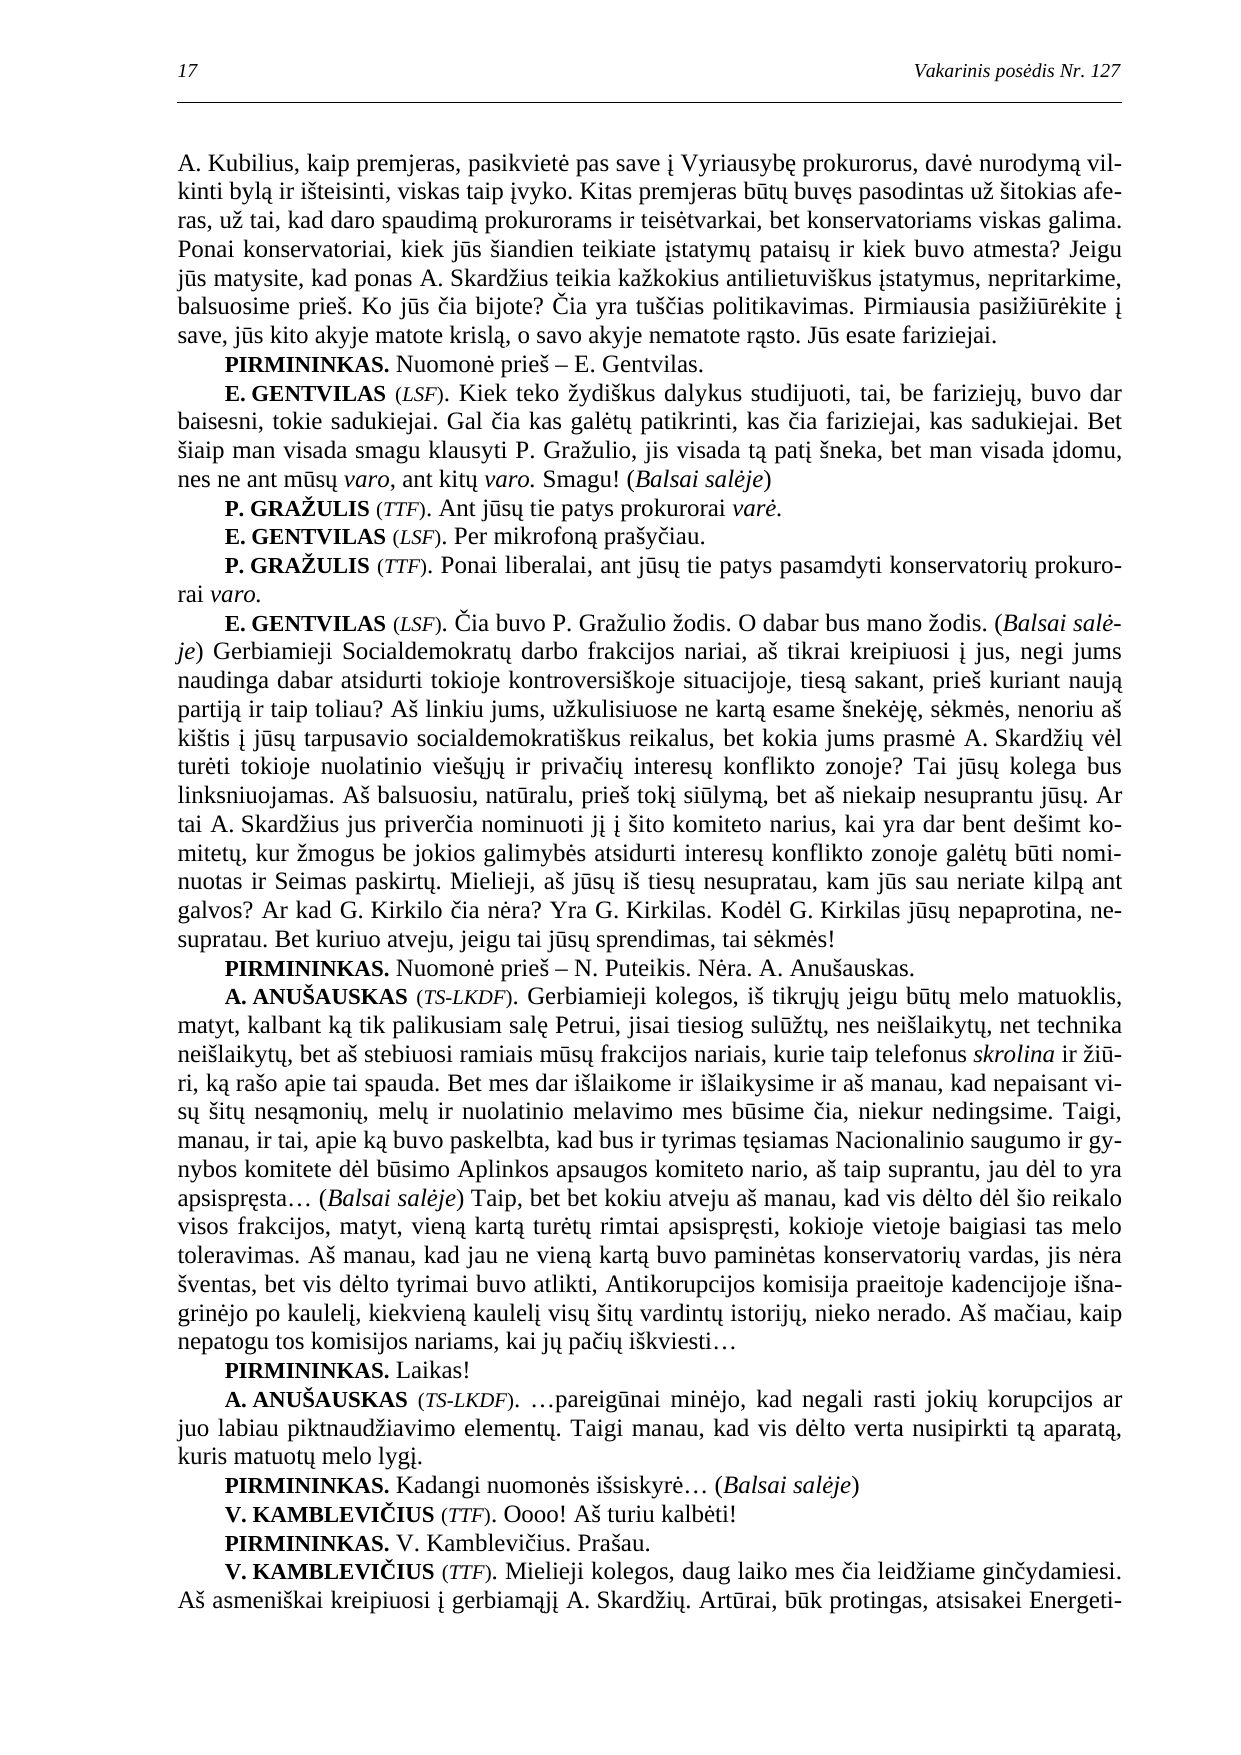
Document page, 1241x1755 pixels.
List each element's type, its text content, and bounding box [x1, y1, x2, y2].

text E. GENTVILAS (LSF). Čia bu­vo P. Gra­žu­lio žo­dis. O da­bar bus ma­no žo­dis. (Bal­sai sa­lė­je) Ger­bia­mie­ji So­cial­de­mok­ra­tų dar­bo frak­ci­jos na­riai, aš tik­rai krei­piuo­si į jus, ne­gi jums nau­din­ga da­bar at­si­dur­ti to­kio­je kon­tro­ver­siš­ko­je si­tu­a­ci­jo­je, tie­są sa­kant, prieš ku­riant nau­ją par­ti­ją ir taip to­liau? Aš lin­kiu jums, už­ku­li­siuo­se ne kar­tą esa­me šne­kė­ję, sėk­mės, ne­no­riu aš kiš­tis į jū­sų tar­pu­sa­vio so­cial­de­mok­ra­tiš­kus rei­ka­lus, bet ko­kia jums pras­mė A. Skar­džių vėl tu­rė­ti to­kio­je nuo­la­ti­nio vie­šų­jų ir pri­va­čių in­te­re­sų kon­flik­to zo­no­je? Tai jū­sų ko­le­ga bus links­niuo­ja­mas. Aš bal­suo­siu, na­tū­ra­lu, prieš to­kį siū­ly­mą, bet aš nie­kaip ne­su­pran­tu jū­sų. Ar tai A. Skar­džius jus pri­ver­čia no­mi­nuo­ti jį į ši­to ko­mi­te­to na­rius, kai yra dar bent de­šimt ko­mi­te­tų, kur žmo­gus be jo­kios ga­li­my­bės at­si­dur­ti in­te­re­sų kon­flik­to zo­no­je ga­lė­tų bū­ti no­mi­nuo­tas ir Sei­mas pa­skir­tų. Mie­lie­ji, aš jū­sų iš tie­sų ne­su­pra­tau, kam jūs sau ne­ria­te kil­pą ant gal­vos? Ar kad G. Kir­ki­lo čia nė­ra? Yra G. Kir­ki­las. Ko­dėl G. Kir­ki­las jū­sų ne­pa­pro­ti­na, ne­su­pra­tau. Bet ku­riuo at­ve­ju, jei­gu tai jū­sų spren­di­mas, tai sėk­mės! [177, 608, 1122, 953]
text P. GRAŽULIS (TTF). Po­nai li­be­ra­lai, ant jū­sų tie pa­tys pa­sam­dy­ti kon­ser­va­to­rių pro­ku­ro­rai va­ro. [177, 550, 1122, 608]
text E. GENTVILAS (LSF). Per mik­ro­fo­ną pra­šy­čiau. [177, 521, 1122, 550]
text V. KAMBLEVIČIUS (TTF). Mie­lie­ji ko­le­gos, daug lai­ko mes čia lei­džia­me gin­čy­da­mie­si. Aš as­me­niš­kai krei­piuo­si į ger­bia­mą­jį A. Skar­džių. Ar­tū­rai, būk pro­tin­gas, at­si­sa­kei Ener­ge­ti­ [177, 1556, 1122, 1614]
text V. KAMBLEVIČIUS (TTF). Oooo! Aš tu­riu kal­bė­ti! [177, 1499, 1122, 1528]
text A. Ku­bi­lius, kaip prem­je­ras, pa­si­kvie­tė pas sa­ve į Vy­riau­sy­bę pro­ku­ro­rus, da­vė nu­ro­dy­mą vil­kin­ti by­lą ir iš­tei­sin­ti, vis­kas taip įvy­ko. Ki­tas prem­je­ras bū­tų bu­vęs pa­so­din­tas už ši­to­kias afe­ras, už tai, kad da­ro spau­di­mą pro­ku­ro­rams ir tei­sėt­var­kai, bet kon­ser­va­to­riams vis­kas ga­li­ma. Po­nai kon­ser­va­to­riai, kiek jūs šian­dien tei­kia­te įsta­ty­mų pa­tai­sų ir kiek bu­vo at­mes­ta? Jei­gu jūs ma­ty­si­te, kad po­nas A. Skar­džius tei­kia kaž­ko­kius an­ti­lie­tu­viš­kus įsta­ty­mus, ne­pri­tar­ki­me, bal­suo­si­me prieš. Ko jūs čia bi­jo­te? Čia yra tuš­čias po­li­ti­ka­vi­mas. Pir­miau­sia pa­si­žiū­rė­ki­te į sa­ve, jūs ki­to aky­je ma­to­te kris­lą, o sa­vo aky­je ne­ma­to­te rąs­to. Jūs esa­te fa­ri­zie­jai. [177, 148, 1122, 349]
text A. ANUŠAUSKAS (TS-LKDF). …pa­rei­gū­nai mi­nė­jo, kad ne­ga­li ras­ti jo­kių ko­rup­ci­jos ar juo la­biau pik­tnau­džia­vi­mo ele­men­tų. Tai­gi ma­nau, kad vis dėl­to ver­ta nu­si­pirk­ti tą apa­ra­tą, ku­ris ma­tuo­tų me­lo ly­gį. [177, 1384, 1122, 1470]
text PIRMININKAS. Nuo­mo­nė prieš – E. Gent­vi­las. [177, 349, 1122, 378]
text E. GENTVILAS (LSF). Kiek te­ko žy­diš­kus da­ly­kus stu­di­juo­ti, tai, be fa­ri­zie­jų, bu­vo dar bai­ses­ni, to­kie sa­du­kie­jai. Gal čia kas ga­lė­tų pa­tik­rin­ti, kas čia fa­ri­zie­jai, kas sa­du­kie­jai. Bet šiaip man vi­sa­da sma­gu klau­sy­ti P. Gra­žu­lio, jis vi­sa­da tą pa­tį šne­ka, bet man vi­sa­da įdo­mu, nes ne ant mū­sų va­ro, ant ki­tų va­ro. Sma­gu! (Bal­sai sa­lė­je) [177, 378, 1122, 493]
text PIRMININKAS. Ka­dan­gi nuo­mo­nės iš­si­sky­rė… (Bal­sai sa­lė­je) [177, 1470, 1122, 1499]
text P. GRAŽULIS (TTF). Ant jū­sų tie pa­tys pro­ku­ro­rai va­rė. [177, 493, 1122, 521]
text A. ANUŠAUSKAS (TS-LKDF). Ger­bia­mie­ji ko­le­gos, iš tik­rų­jų jei­gu bū­tų me­lo ma­tuok­lis, ma­tyt, kal­bant ką tik pa­li­ku­siam sa­lę Pet­rui, ji­sai tie­siog su­lūž­tų, nes ne­iš­lai­ky­tų, net tech­ni­ka ne­iš­lai­ky­tų, bet aš ste­biuo­si ra­miais mū­sų frak­ci­jos na­riais, ku­rie taip te­le­fo­nus skro­li­na ir žiū­ri, ką ra­šo apie tai spau­da. Bet mes dar iš­lai­ko­me ir iš­lai­ky­si­me ir aš ma­nau, kad ne­pai­sant vi­sų ši­tų ne­są­mo­nių, me­lų ir nuo­la­ti­nio me­la­vi­mo mes bū­si­me čia, nie­kur ne­ding­si­me. Tai­gi, ma­nau, ir tai, apie ką bu­vo pa­skelb­ta, kad bus ir ty­ri­mas tę­sia­mas Na­cio­na­li­nio sau­gu­mo ir gy­ny­bos ko­mi­te­te dėl bū­si­mo Ap­lin­kos ap­sau­gos ko­mi­te­to na­rio, aš taip su­pran­tu, jau dėl to yra ap­si­spręs­ta… (Bal­sai sa­lė­je) Taip, bet bet ko­kiu at­ve­ju aš ma­nau, kad vis dėl­to dėl šio rei­ka­lo vi­sos frak­ci­jos, ma­tyt, vie­ną kar­tą tu­rė­tų rim­tai ap­si­spręs­ti, ko­kio­je vie­to­je bai­gia­si tas me­lo to­le­ra­vi­mas. Aš ma­nau, kad jau ne vie­ną kar­tą bu­vo pa­mi­nė­tas kon­ser­va­to­rių var­das, jis nė­ra šven­tas, bet vis dėl­to ty­ri­mai bu­vo at­lik­ti, An­ti­ko­rup­ci­jos ko­mi­si­ja pra­ei­to­je ka­den­ci­jo­je iš­na­gri­nė­jo po kau­le­lį, kiek­vie­ną kau­le­lį vi­sų ši­tų var­din­tų is­to­ri­jų, nie­ko ne­ra­do. Aš ma­čiau, kaip ne­pa­to­gu tos ko­mi­si­jos na­riams, kai jų pa­čių iš­kvies­ti… [177, 981, 1122, 1355]
text PIRMININKAS. V. Kam­ble­vi­čius. Pra­šau. [177, 1528, 1122, 1556]
text PIRMININKAS. Nuo­mo­nė prieš – N. Pu­tei­kis. Nė­ra. A. Anu­šaus­kas. [177, 953, 1122, 981]
text PIRMININKAS. Lai­kas! [177, 1355, 1122, 1384]
